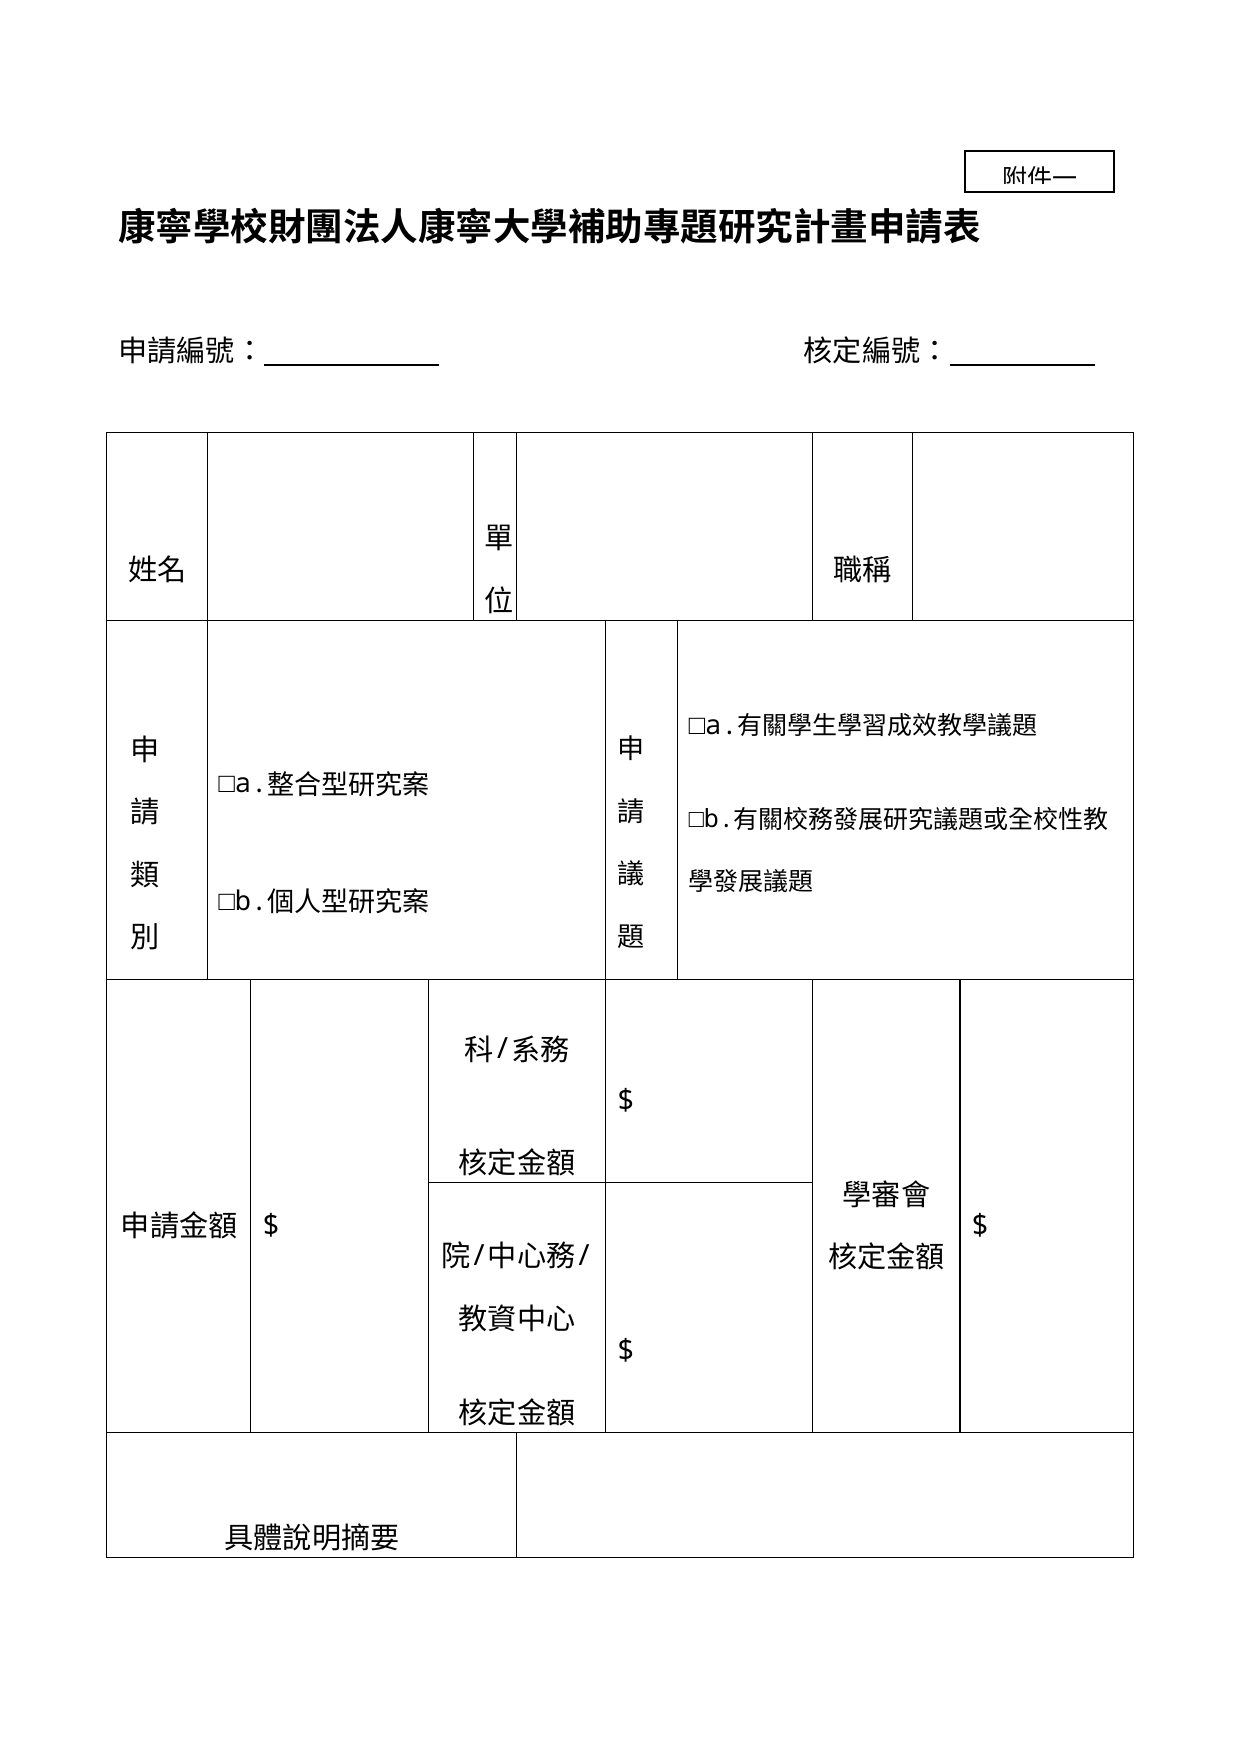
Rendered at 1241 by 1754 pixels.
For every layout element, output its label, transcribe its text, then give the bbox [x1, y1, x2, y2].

table_cell $ [606, 980, 812, 1182]
table_header 職稱 [813, 433, 912, 619]
table_cell 申請議題 [606, 621, 677, 979]
table_cell 科/系務 核定金額 [429, 980, 605, 1182]
table_cell 學審會 核定金額 [813, 980, 959, 1432]
table_cell $ [251, 980, 428, 1432]
text 附件一 [981, 159, 1098, 183]
table_cell 院/中心務/教資中心 核定金額 [429, 1183, 605, 1432]
table_cell □a.整合型研究案 □b.個人型研究案 [208, 621, 605, 979]
table_cell $ [961, 980, 1133, 1432]
table_cell 申請類別 [107, 621, 207, 979]
table_cell 申請金額 [107, 980, 250, 1432]
table_cell □a.有關學生學習成效教學議題 □b.有關校務發展研究議題或全校性教學發展議題 [678, 621, 1133, 979]
text 康寧學校財團法人康寧大學補助專題研究計畫申請表 [118, 182, 1122, 244]
text 康寧學校財團法人康寧大學補助專題研究計畫申請表 [966, 152, 1113, 191]
table_header [517, 433, 812, 619]
table_header [913, 433, 1133, 619]
table_cell [517, 1433, 1133, 1557]
table_cell 具體說明摘要 [107, 1433, 516, 1557]
table_header 單位 [474, 433, 516, 619]
table_cell $ [606, 1183, 812, 1432]
text 申請編號： 核定編號： [118, 307, 1122, 369]
table_header [208, 433, 473, 619]
table_header 姓名 [107, 433, 207, 619]
